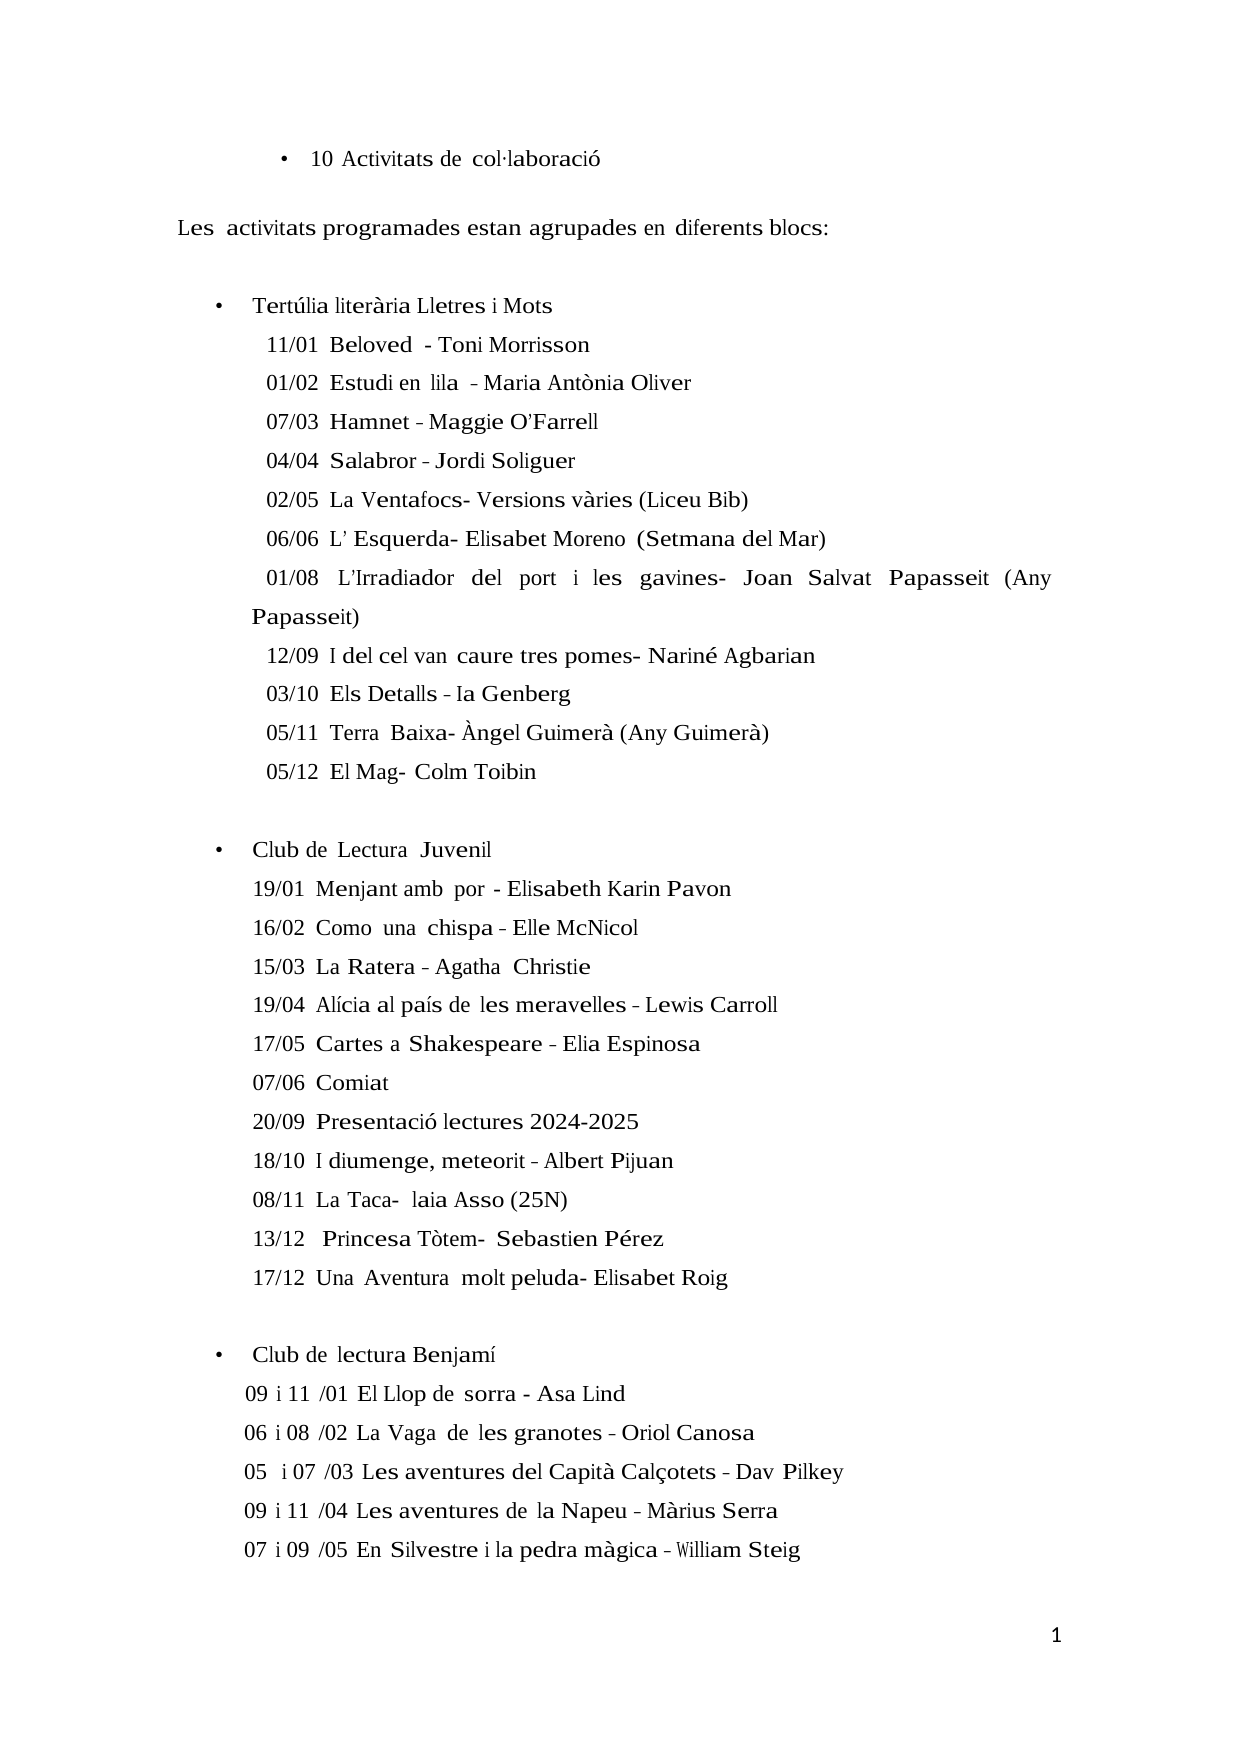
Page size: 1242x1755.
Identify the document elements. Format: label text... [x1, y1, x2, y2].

text 07/03 Hamnet – Maggie O’Farrell [266, 408, 1077, 435]
text 09 i 11 /04 Les aventures de la Napeu – Màrius Serra [244, 1497, 1077, 1523]
text 15/03 La Ratera – Agatha Christie [252, 953, 1077, 979]
text Les activitats programades estan agrupades en diferents blocs: [173, 214, 833, 240]
text 19/04 Alícia al país de les meravelles – Lewis Carroll [252, 991, 1077, 1018]
text 05 i 07 /03 Les aventures del Capità Calçotets – Dav Pilkey [244, 1458, 1077, 1484]
text 20/09 Presentació lectures 2024-2025 [252, 1108, 1077, 1134]
text 18/10 I diumenge, meteorit – Albert Pijuan [252, 1147, 1077, 1173]
text 17/12 Una Aventura molt peluda- Elisabet Roig [252, 1264, 1077, 1290]
text 05/12 El Mag- Colm Toibin [266, 758, 1077, 785]
text 01/02 Estudi en lila – Maria Antònia Oliver [266, 369, 1077, 396]
text 07/06 Comiat [252, 1069, 1077, 1096]
text 16/02 Como una chispa – Elle McNicol [252, 914, 1077, 940]
text 17/05 Cartes a Shakespeare – Elia Espinosa [252, 1030, 1077, 1057]
text • 10 Activitats de col·laboració [274, 145, 606, 172]
text 11/01 Beloved - Toni Morrisson [266, 331, 1077, 357]
text 07 i 09 /05 En Silvestre i la pedra màgica – William Steig [244, 1536, 1077, 1562]
text Papasseit) [251, 603, 1077, 629]
text 13/12 Princesa Tòtem- Sebastien Pérez [252, 1225, 1077, 1251]
text 03/10 Els Detalls – Ia Genberg [266, 680, 1077, 707]
text • Club de Lectura Juvenil [215, 836, 1077, 862]
text 19/01 Menjant amb por - Elisabeth Karin Pavon [252, 875, 1077, 901]
text 12/09 I del cel van caure tres pomes- Nariné Agbarian [266, 642, 1077, 668]
text 06/06 L’ Esquerda- Elisabet Moreno (Setmana del Mar) [266, 525, 1077, 551]
text 06 i 08 /02 La Vaga de les granotes – Oriol Canosa [244, 1419, 1077, 1446]
text 08/11 La Taca- laia Asso (25N) [252, 1186, 1077, 1212]
text • Tertúlia literària Lletres i Mots [215, 292, 1077, 318]
text 04/04 Salabror – Jordi Soliguer [266, 447, 1077, 474]
text 02/05 La Ventafocs- Versions vàries (Liceu Bib) [266, 486, 1077, 512]
text 09 i 11 /01 El Llop de sorra - Asa Lind [245, 1380, 1077, 1407]
text 01/08 L’Irradiador del port i les gavines- Joan Salvat Papasseit (Any [266, 564, 1077, 590]
text • Club de lectura Benjamí [215, 1341, 1077, 1368]
text 05/11 Terra Baixa- Àngel Guimerà (Any Guimerà) [266, 719, 1077, 746]
